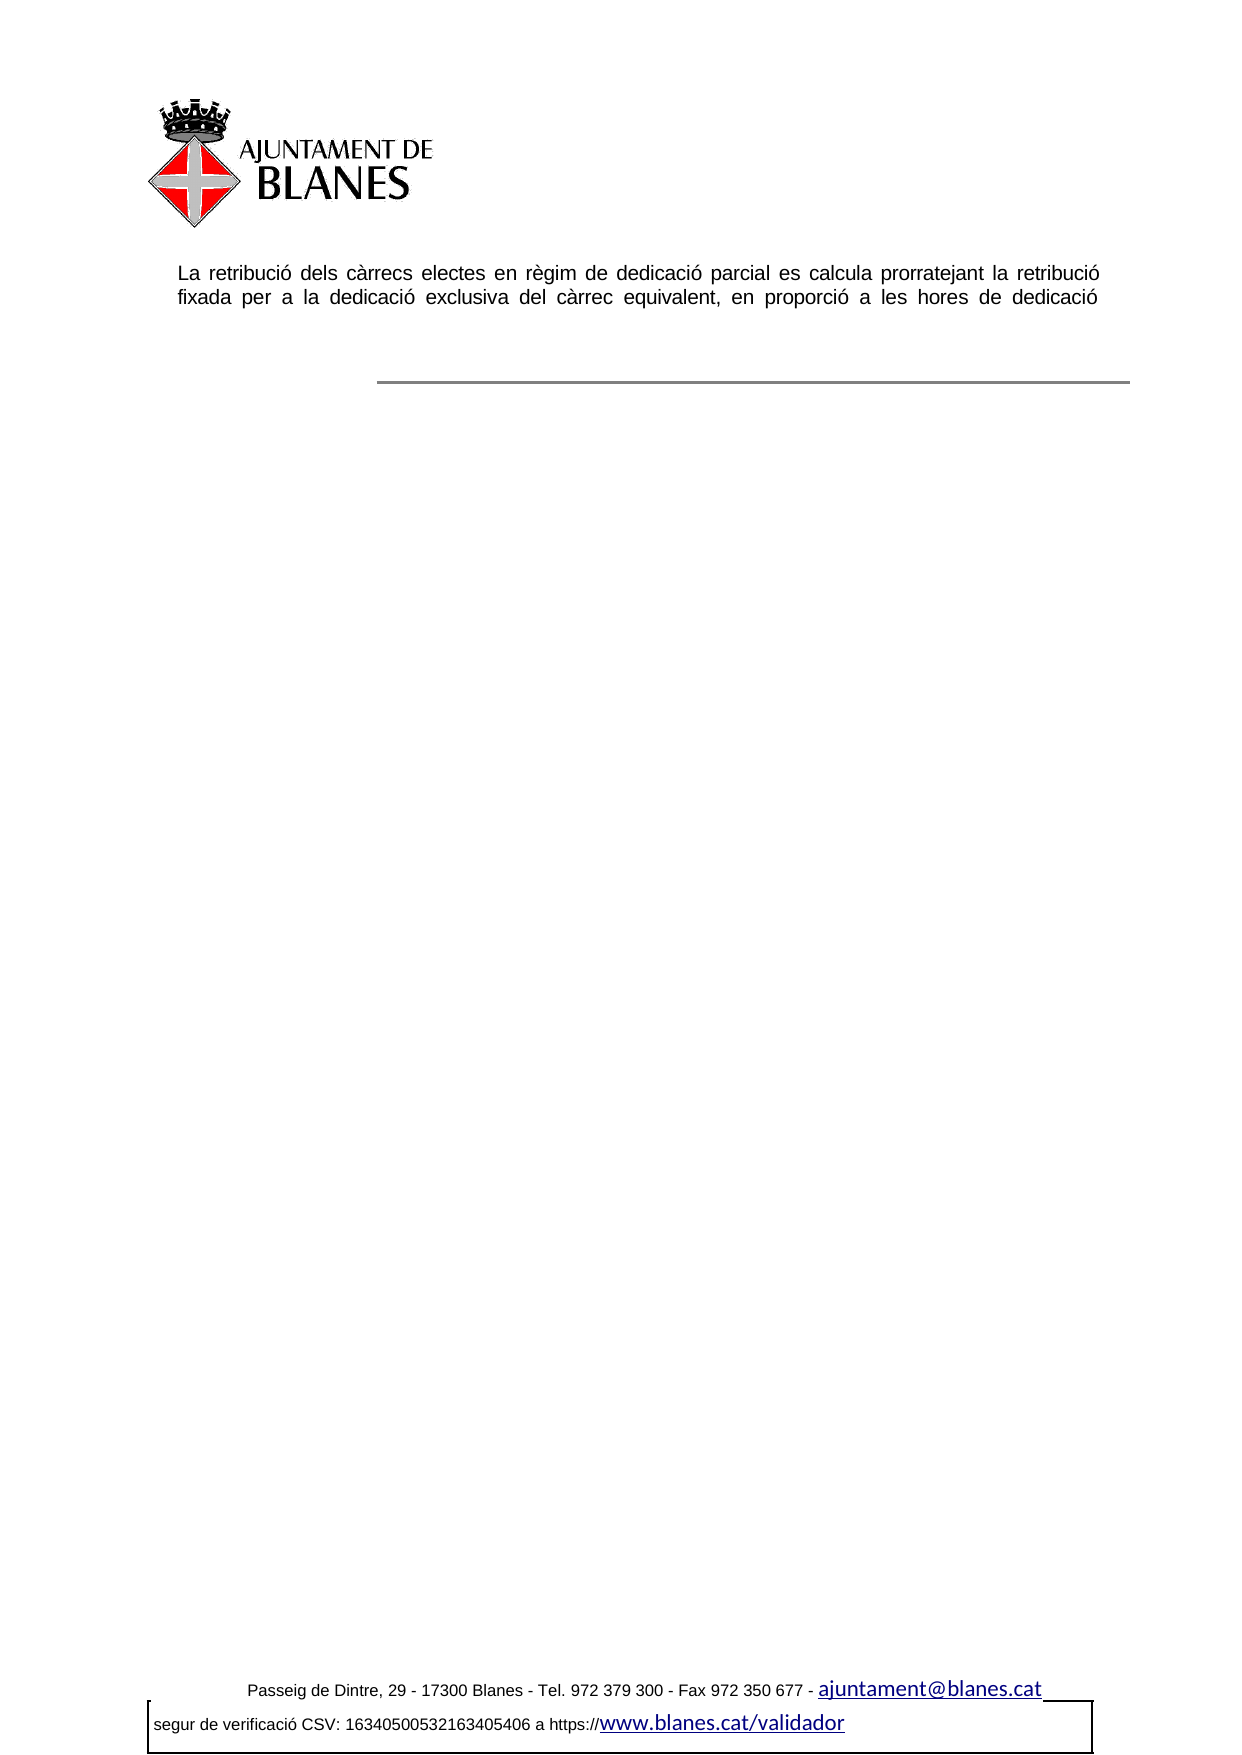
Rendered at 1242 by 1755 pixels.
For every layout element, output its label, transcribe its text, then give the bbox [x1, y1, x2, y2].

text La retribució dels càrrecs electes en règim de dedicació parcial es calcula prorratejant la retribució fixada per a la dedicació exclusiva del càrrec equivalent, en proporció a les hores de dedicació [177, 261, 1100, 309]
